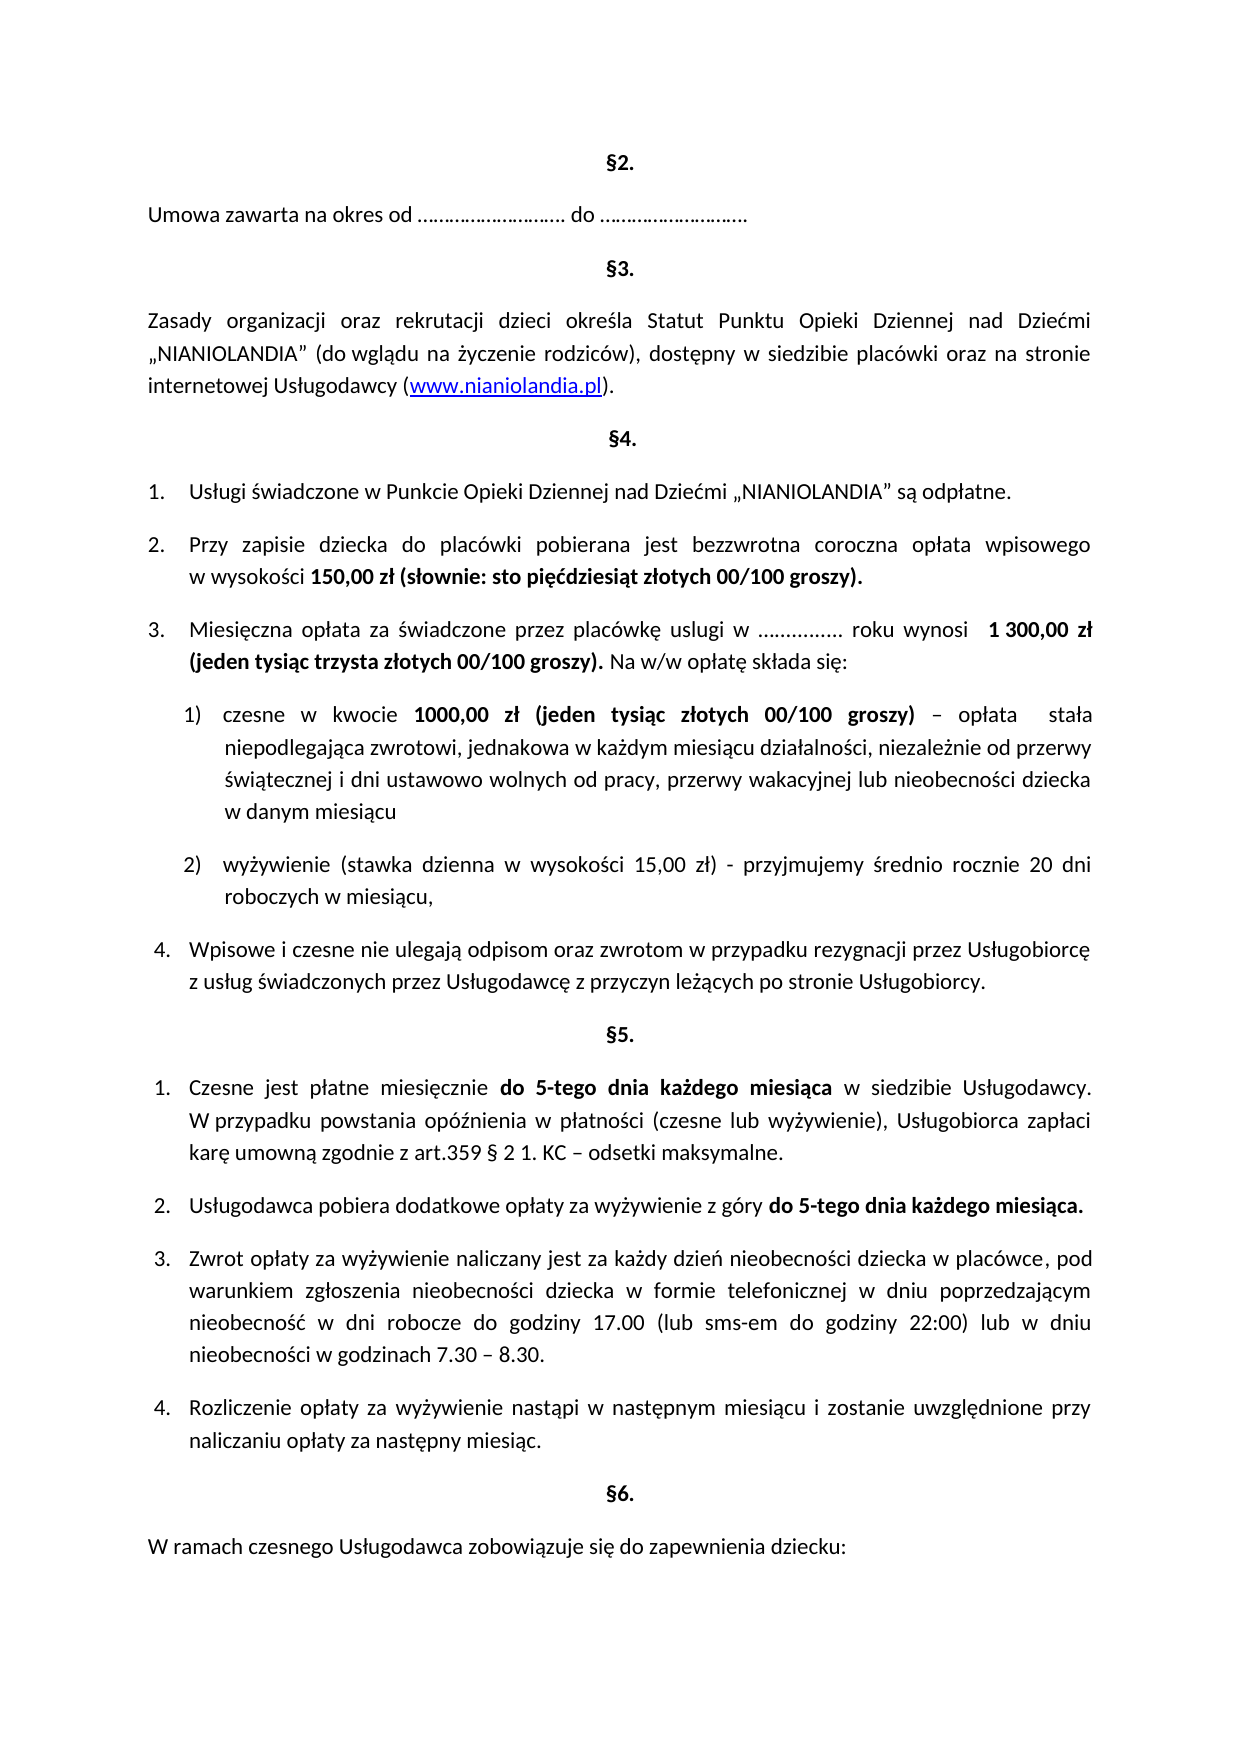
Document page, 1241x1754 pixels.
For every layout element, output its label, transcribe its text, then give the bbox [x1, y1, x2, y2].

list Przy zapisie dziecka do placówki pobierana jest bezzwrotna coroczna opłata wpisowego w wysokości 150,00 zł (słownie: sto pięćdziesiąt złotych 00/100 groszy). [148, 530, 1093, 590]
list Wpisowe i czesne nie ulegają odpisom oraz zwrotom w przypadku rezygnacji przez Usługobiorcę z usług świadczonych przez Usługodawcę z przyczyn leżących po stronie Usługobiorcy. [153, 935, 1093, 996]
list Czesne jest płatne miesięcznie do 5-tego dnia każdego miesiąca w siedzibie Usługodawcy. W przypadku powstania opóźnienia w płatności (czesne lub wyżywienie), Usługobiorca zapłaci karę umowną zgodnie z art.359 § 2 1. KC – odsetki maksymalne. [153, 1073, 1093, 1166]
text Umowa zawarta na okres od ………………………. do ………………………. [148, 201, 1093, 229]
text §5. [148, 1021, 1093, 1048]
list wyżywienie (stawka dzienna w wysokości 15,00 zł) - przyjmujemy średnio rocznie 20 dni roboczych w miesiącu, [183, 850, 1093, 910]
list Rozliczenie opłaty za wyżywienie nastąpi w następnym miesiącu i zostanie uwzględnione przy naliczaniu opłaty za następny miesiąc. [153, 1393, 1093, 1454]
text §3. [148, 254, 1093, 282]
list Usługodawca pobiera dodatkowe opłaty za wyżywienie z góry do 5-tego dnia każdego miesiąca. [153, 1191, 1093, 1219]
text Zasady organizacji oraz rekrutacji dzieci określa Statut Punktu Opieki Dziennej nad Dziećmi „NIANIOLANDIA” (do wglądu na życzenie rodziców), dostępny w siedzibie placówki oraz na stronie internetowej Usługodawcy (www.nianiolandia.pl). [148, 307, 1093, 399]
list Miesięczna opłata za świadczone przez placówkę uslugi w …............ roku wynosi 1 300,00 zł (jeden tysiąc trzysta złotych 00/100 groszy). Na w/w opłatę składa się: [148, 615, 1093, 676]
text §2. [148, 148, 1093, 176]
text W ramach czesnego Usługodawca zobowiązuje się do zapewnienia dziecku: [148, 1532, 1093, 1560]
text §4. [148, 424, 1093, 452]
list Zwrot opłaty za wyżywienie naliczany jest za każdy dzień nieobecności dziecka w placówce, pod warunkiem zgłoszenia nieobecności dziecka w formie telefonicznej w dniu poprzedzającym nieobecność w dni robocze do godziny 17.00 (lub sms-em do godziny 22:00) lub w dniu nieobecności w godzinach 7.30 – 8.30. [153, 1244, 1093, 1368]
list czesne w kwocie 1000,00 zł (jeden tysiąc złotych 00/100 groszy) – opłata stała niepodlegająca zwrotowi, jednakowa w każdym miesiącu działalności, niezależnie od przerwy świątecznej i dni ustawowo wolnych od pracy, przerwy wakacyjnej lub nieobecności dziecka w danym miesiącu [183, 701, 1093, 825]
list Usługi świadczone w Punkcie Opieki Dziennej nad Dziećmi „NIANIOLANDIA” są odpłatne. [148, 477, 1093, 505]
text §6. [148, 1479, 1093, 1507]
